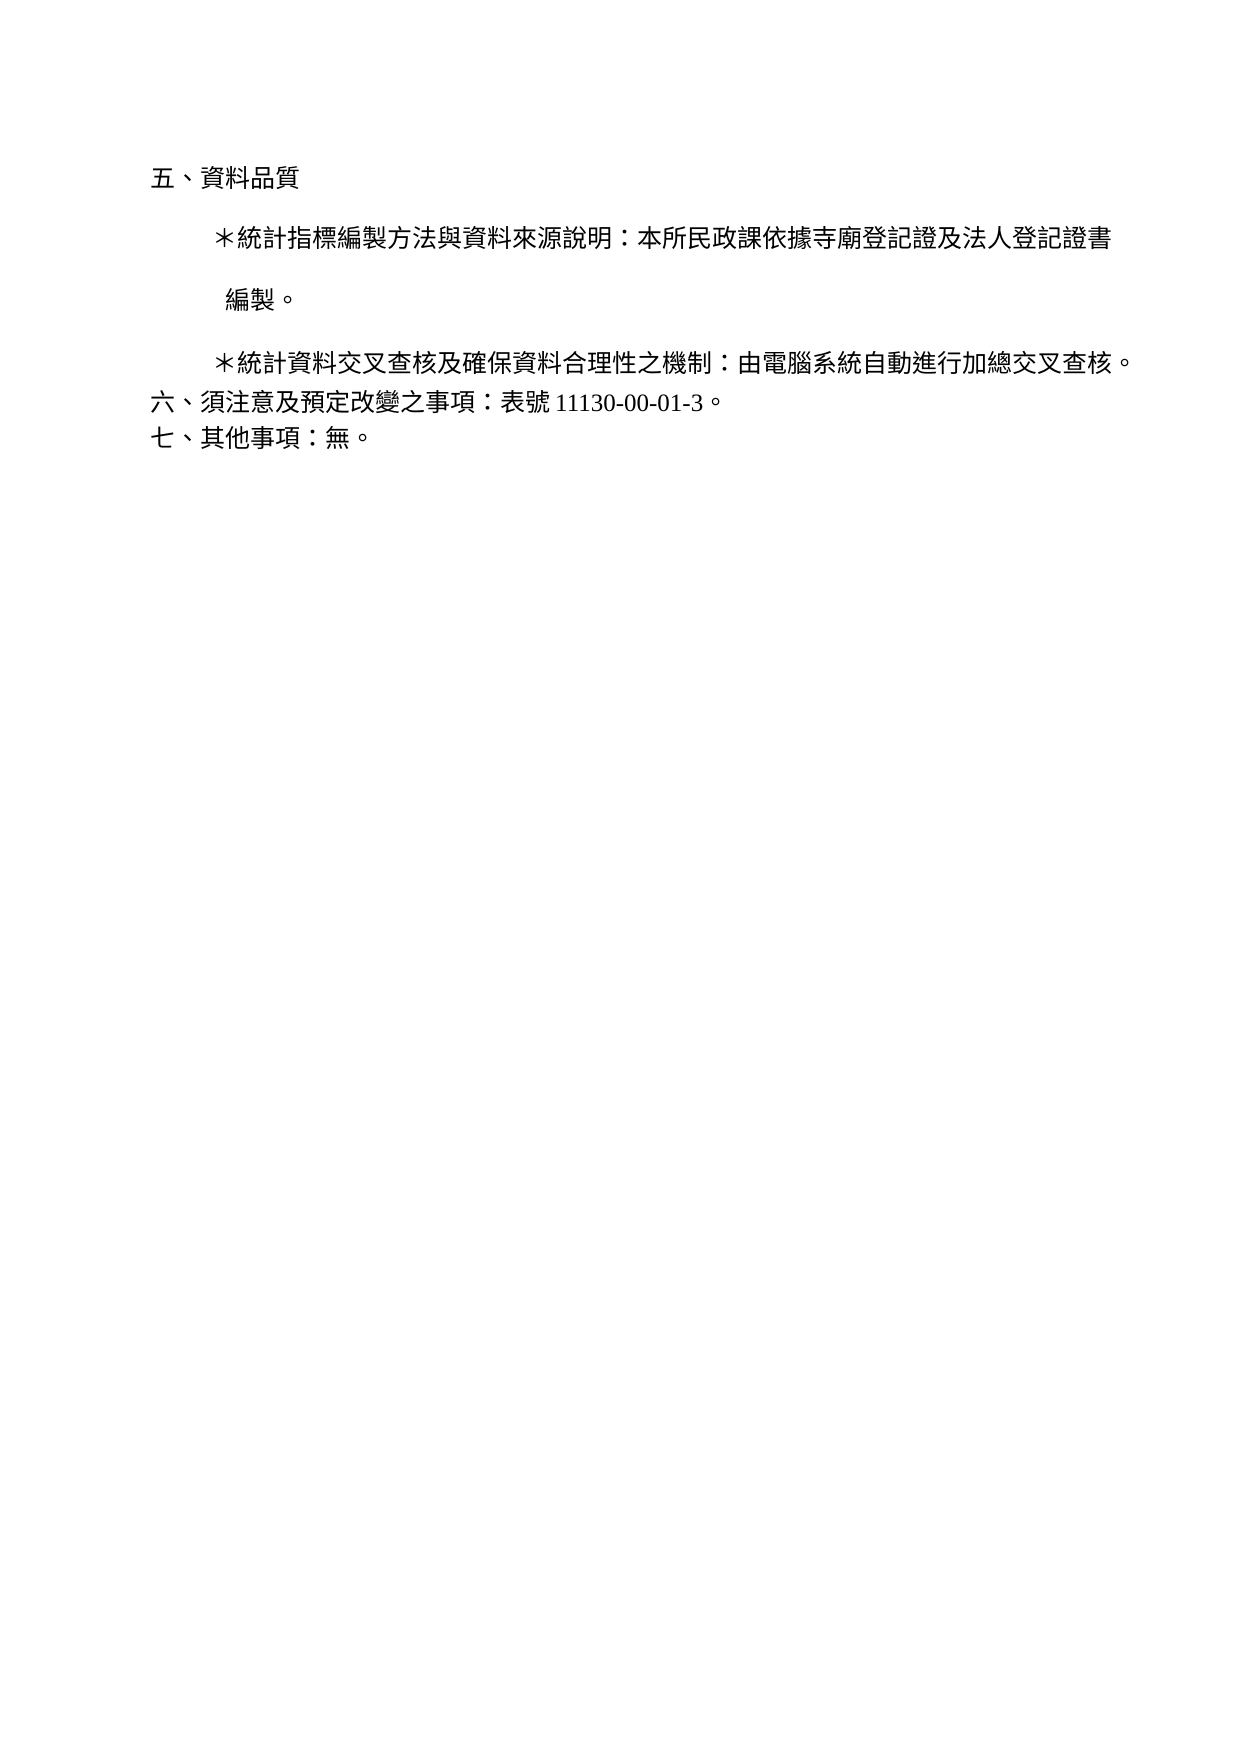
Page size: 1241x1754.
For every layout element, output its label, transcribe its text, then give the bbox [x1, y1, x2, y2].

text ＊統計資料交叉查核及確保資料合理性之機制：由電腦系統自動進行加總交叉查核。 [187, 319, 1125, 382]
text 六、須注意及預定改變之事項：表號11130-00-01-3。 [150, 382, 1125, 418]
text 七、其他事項：無。 [150, 418, 1125, 454]
text 五、資料品質 [150, 158, 1125, 194]
text ＊統計指標編製方法與資料來源說明：本所民政課依據寺廟登記證及法人登記證書編製。 [212, 194, 1125, 319]
